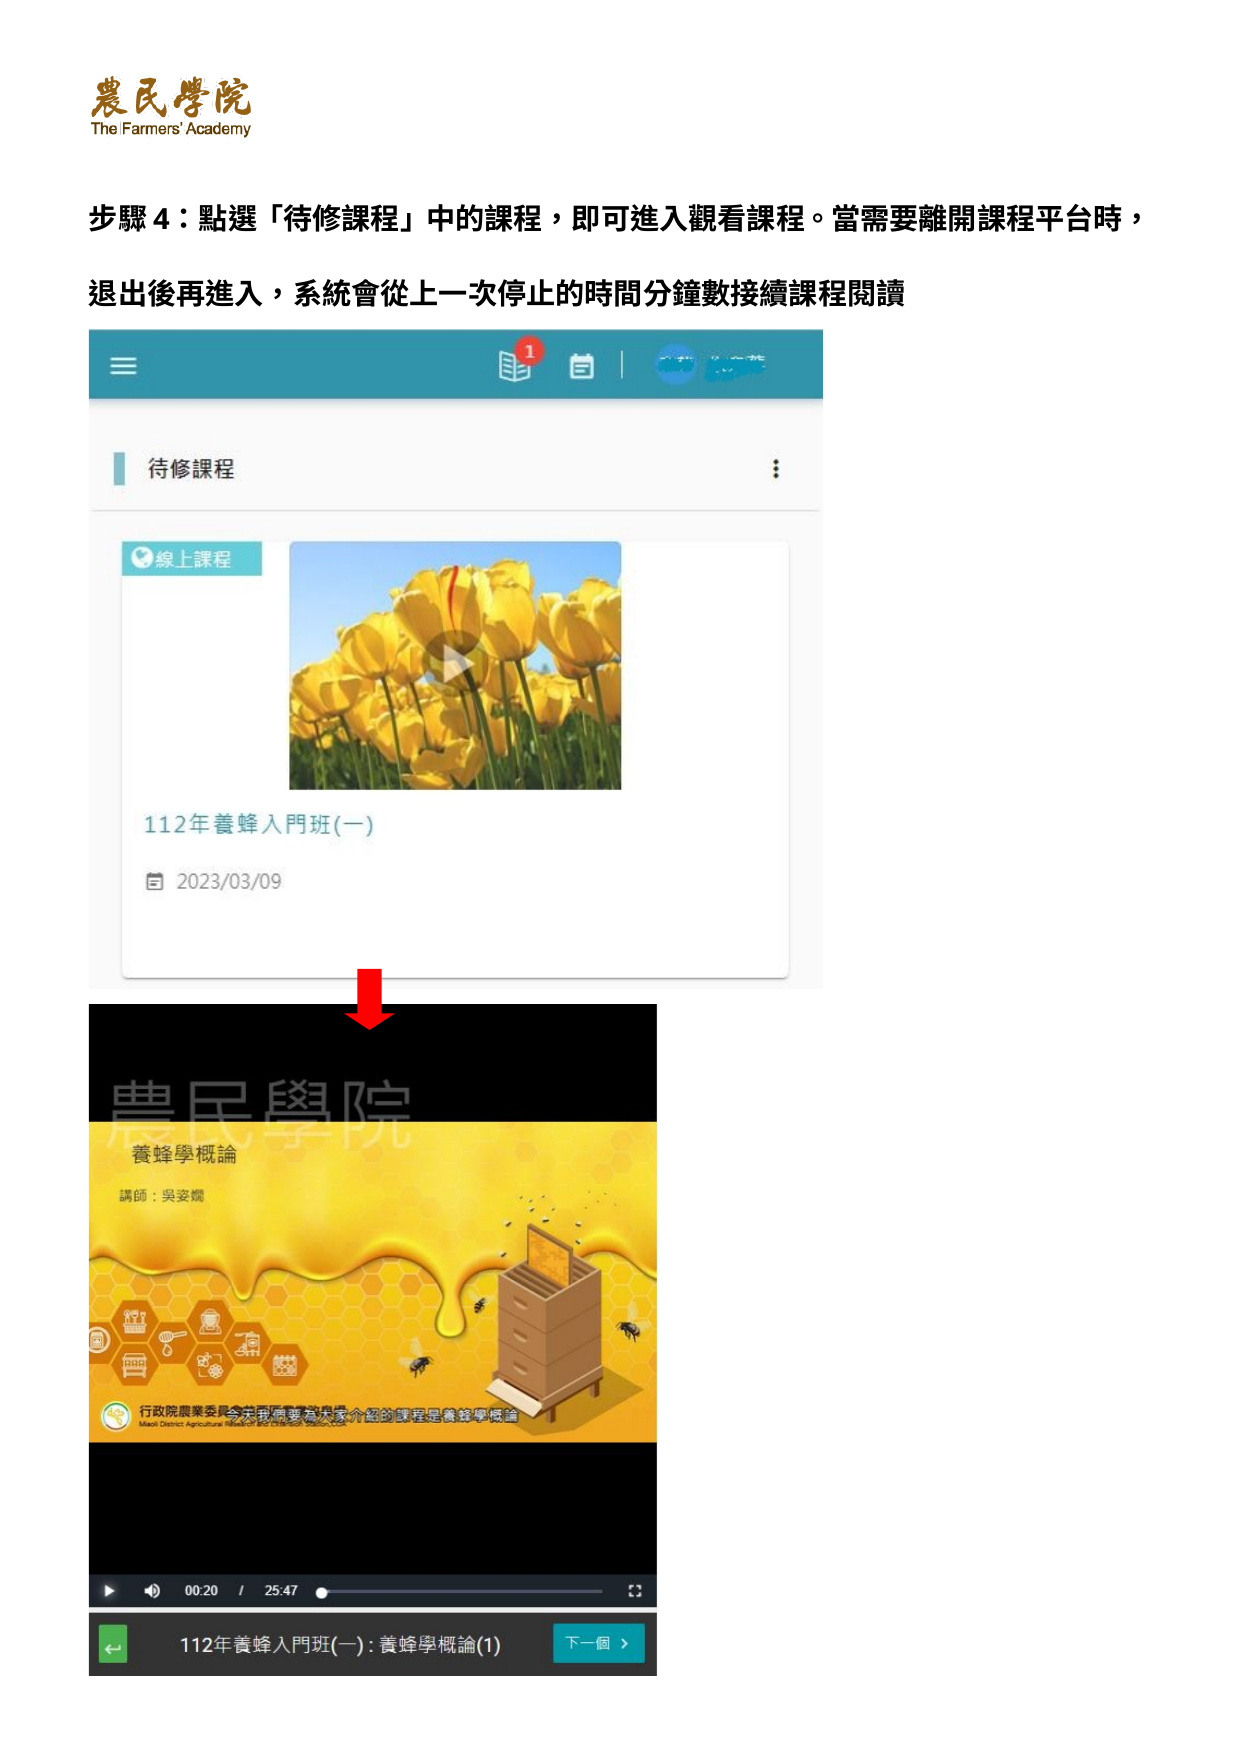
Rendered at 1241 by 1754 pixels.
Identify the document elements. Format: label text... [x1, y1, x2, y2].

picture [88, 329, 823, 989]
picture [88, 71, 253, 143]
picture [88, 1004, 658, 1676]
text 步驟4：點選「待修課程」中的課程，即可進入觀看課程。當需要離開課程平台時，退出後再進入，系統會從上一次停止的時間分鐘數接續課程閱讀 [89, 179, 1152, 329]
